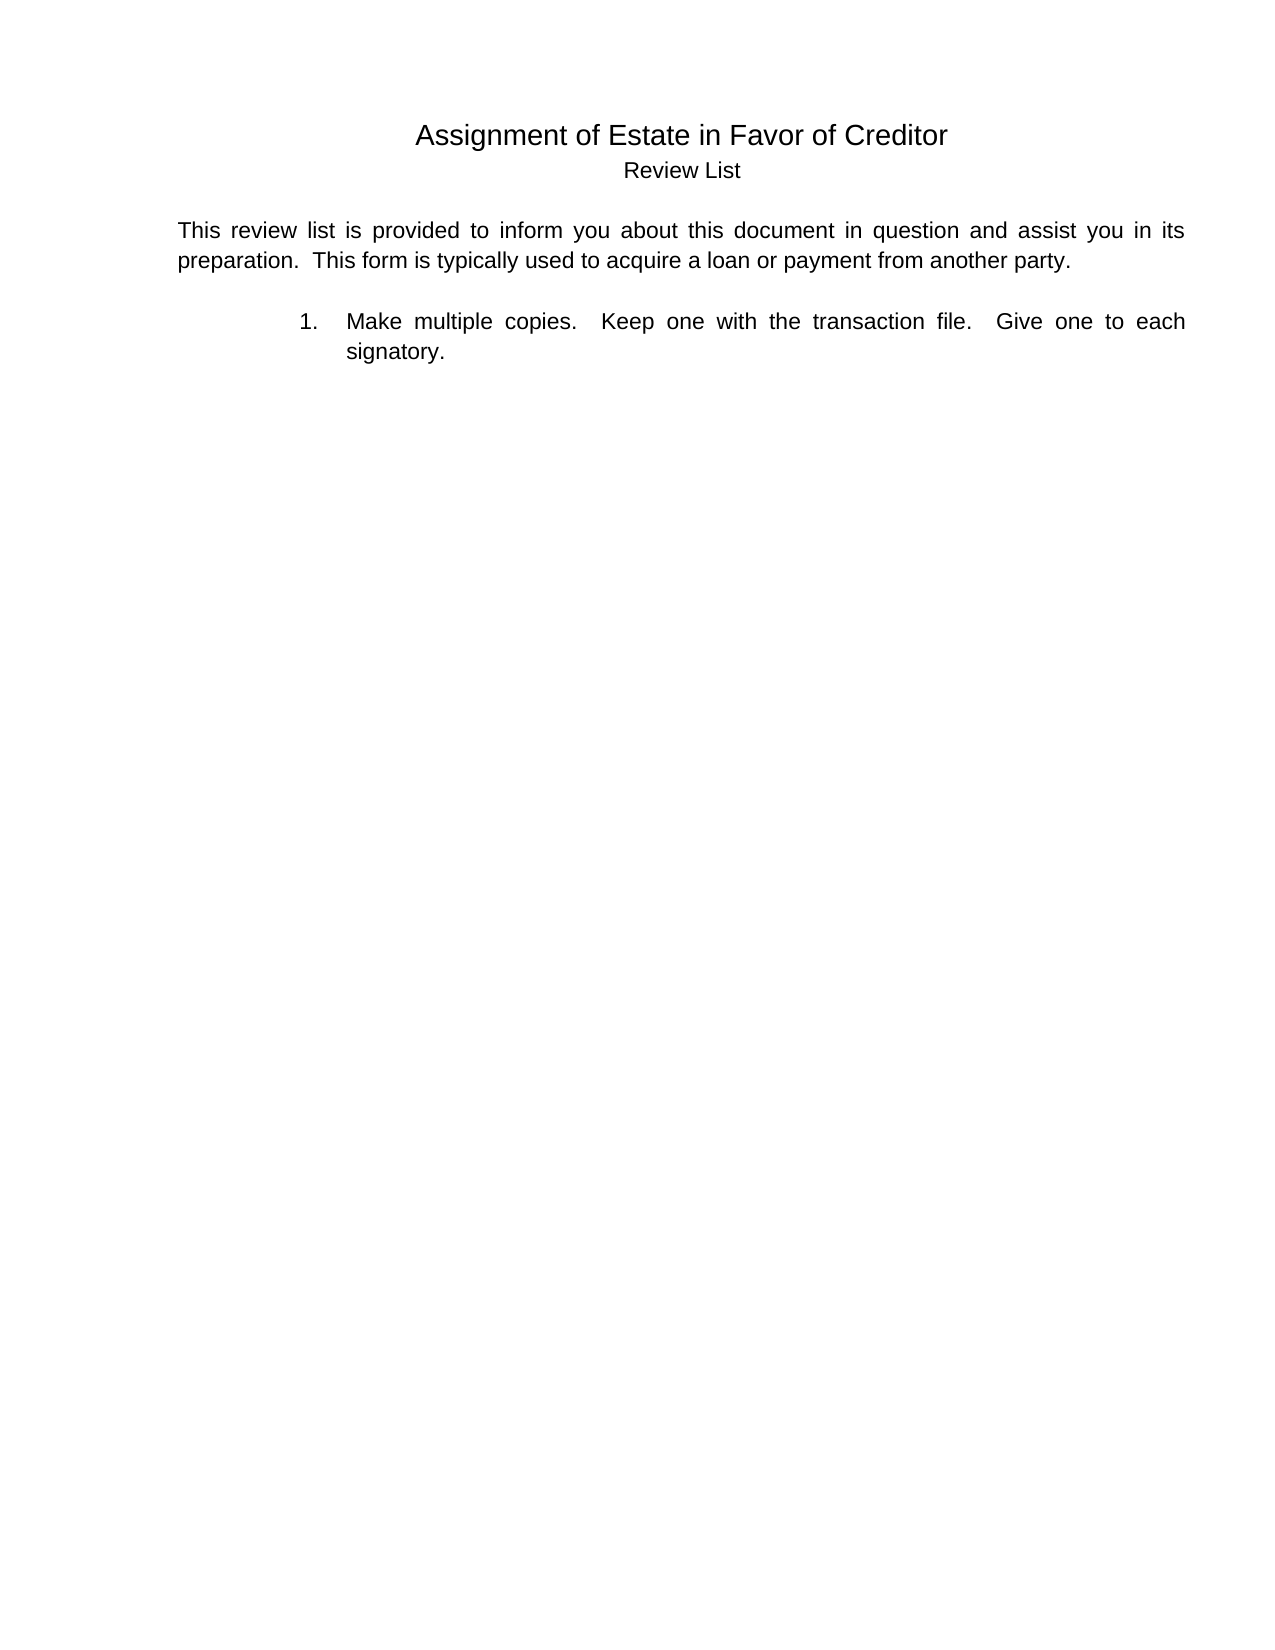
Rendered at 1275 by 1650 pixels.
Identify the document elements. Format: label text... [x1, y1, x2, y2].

list Make multiple copies. Keep one with the transaction file. Give one to each signatory. [299, 308, 1186, 364]
text This review list is provided to inform you about this document in question and assist you in its preparation. This form is typically used to acquire a loan or payment from another party. [177, 217, 1186, 273]
text Assignment of Estate in Favor of Creditor [177, 118, 1186, 152]
text Review List [177, 157, 1186, 183]
